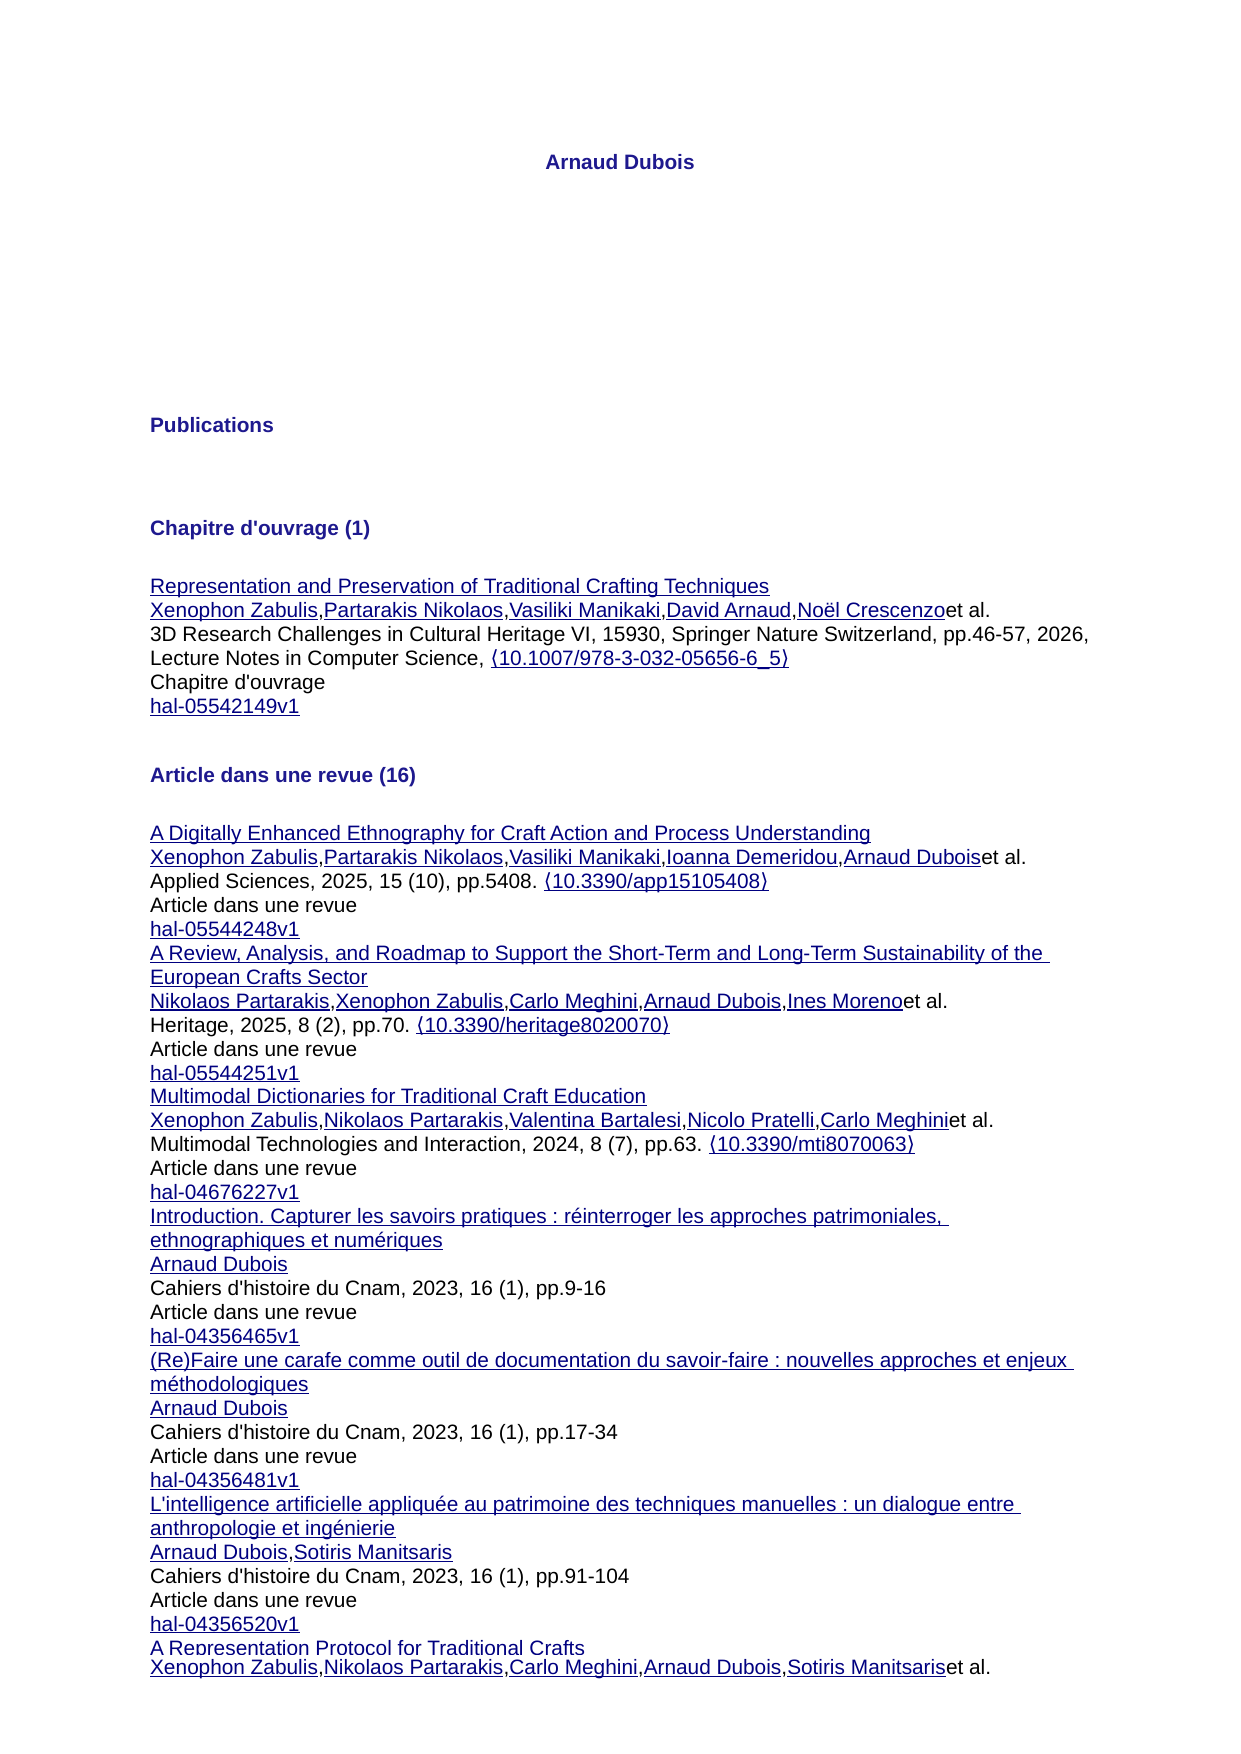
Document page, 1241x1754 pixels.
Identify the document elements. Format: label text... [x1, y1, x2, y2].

subtitle Chapitre d'ouvrage (1) [150, 516, 1090, 539]
table_cell (Re)Faire une carafe comme outil de documentation du savoir-faire : nouvelles approches et enjeux méthodologiques Arnaud Dubois Cahiers d'histoire du Cnam, 2023, 16 (1), pp.17-34 Article dans une revue hal-04356481v1 [150, 1348, 1090, 1492]
table_cell A Review, Analysis, and Roadmap to Support the Short-Term and Long-Term Sustainability of the European Crafts Sector Nikolaos Partarakis,Xenophon Zabulis,Carlo Meghini,Arnaud Dubois,Ines Morenoet al. Heritage, 2025, 8 (2), pp.70. ⟨10.3390/heritage8020070⟩ Article dans une revue hal-05544251v1 [150, 941, 1090, 1084]
subtitle Arnaud Dubois [150, 150, 1090, 174]
table_cell Multimodal Dictionaries for Traditional Craft Education Xenophon Zabulis,Nikolaos Partarakis,Valentina Bartalesi,Nicolo Pratelli,Carlo Meghiniet al. Multimodal Technologies and Interaction, 2024, 8 (7), pp.63. ⟨10.3390/mti8070063⟩ Article dans une revue hal-04676227v1 [150, 1084, 1090, 1204]
subtitle Article dans une revue (16) [150, 762, 1090, 786]
subtitle Publications [150, 412, 1090, 436]
table_cell L'intelligence artificielle appliquée au patrimoine des techniques manuelles : un dialogue entre anthropologie et ingénierie Arnaud Dubois,Sotiris Manitsaris Cahiers d'histoire du Cnam, 2023, 16 (1), pp.91-104 Article dans une revue hal-04356520v1 [150, 1492, 1090, 1635]
table_cell A Representation Protocol for Traditional Crafts Xenophon Zabulis,Nikolaos Partarakis,Carlo Meghini,Arnaud Dubois,Sotiris Manitsariset al. [150, 1635, 1090, 1679]
table_header Representation and Preservation of Traditional Crafting Techniques Xenophon Zabulis,Partarakis Nikolaos,Vasiliki Manikaki,David Arnaud,Noël Crescenzoet al. 3D Research Challenges in Cultural Heritage VI, 15930, Springer Nature Switzerland, pp.46-57, 2026, Lecture Notes in Computer Science, ⟨10.1007/978-3-032-05656-6_5⟩ Chapitre d'ouvrage hal-05542149v1 [150, 574, 1090, 718]
table_cell Introduction. Capturer les savoirs pratiques : réinterroger les approches patrimoniales, ethnographiques et numériques Arnaud Dubois Cahiers d'histoire du Cnam, 2023, 16 (1), pp.9-16 Article dans une revue hal-04356465v1 [150, 1204, 1090, 1348]
table_header A Digitally Enhanced Ethnography for Craft Action and Process Understanding Xenophon Zabulis,Partarakis Nikolaos,Vasiliki Manikaki,Ioanna Demeridou,Arnaud Duboiset al. Applied Sciences, 2025, 15 (10), pp.5408. ⟨10.3390/app15105408⟩ Article dans une revue hal-05544248v1 [150, 821, 1090, 941]
